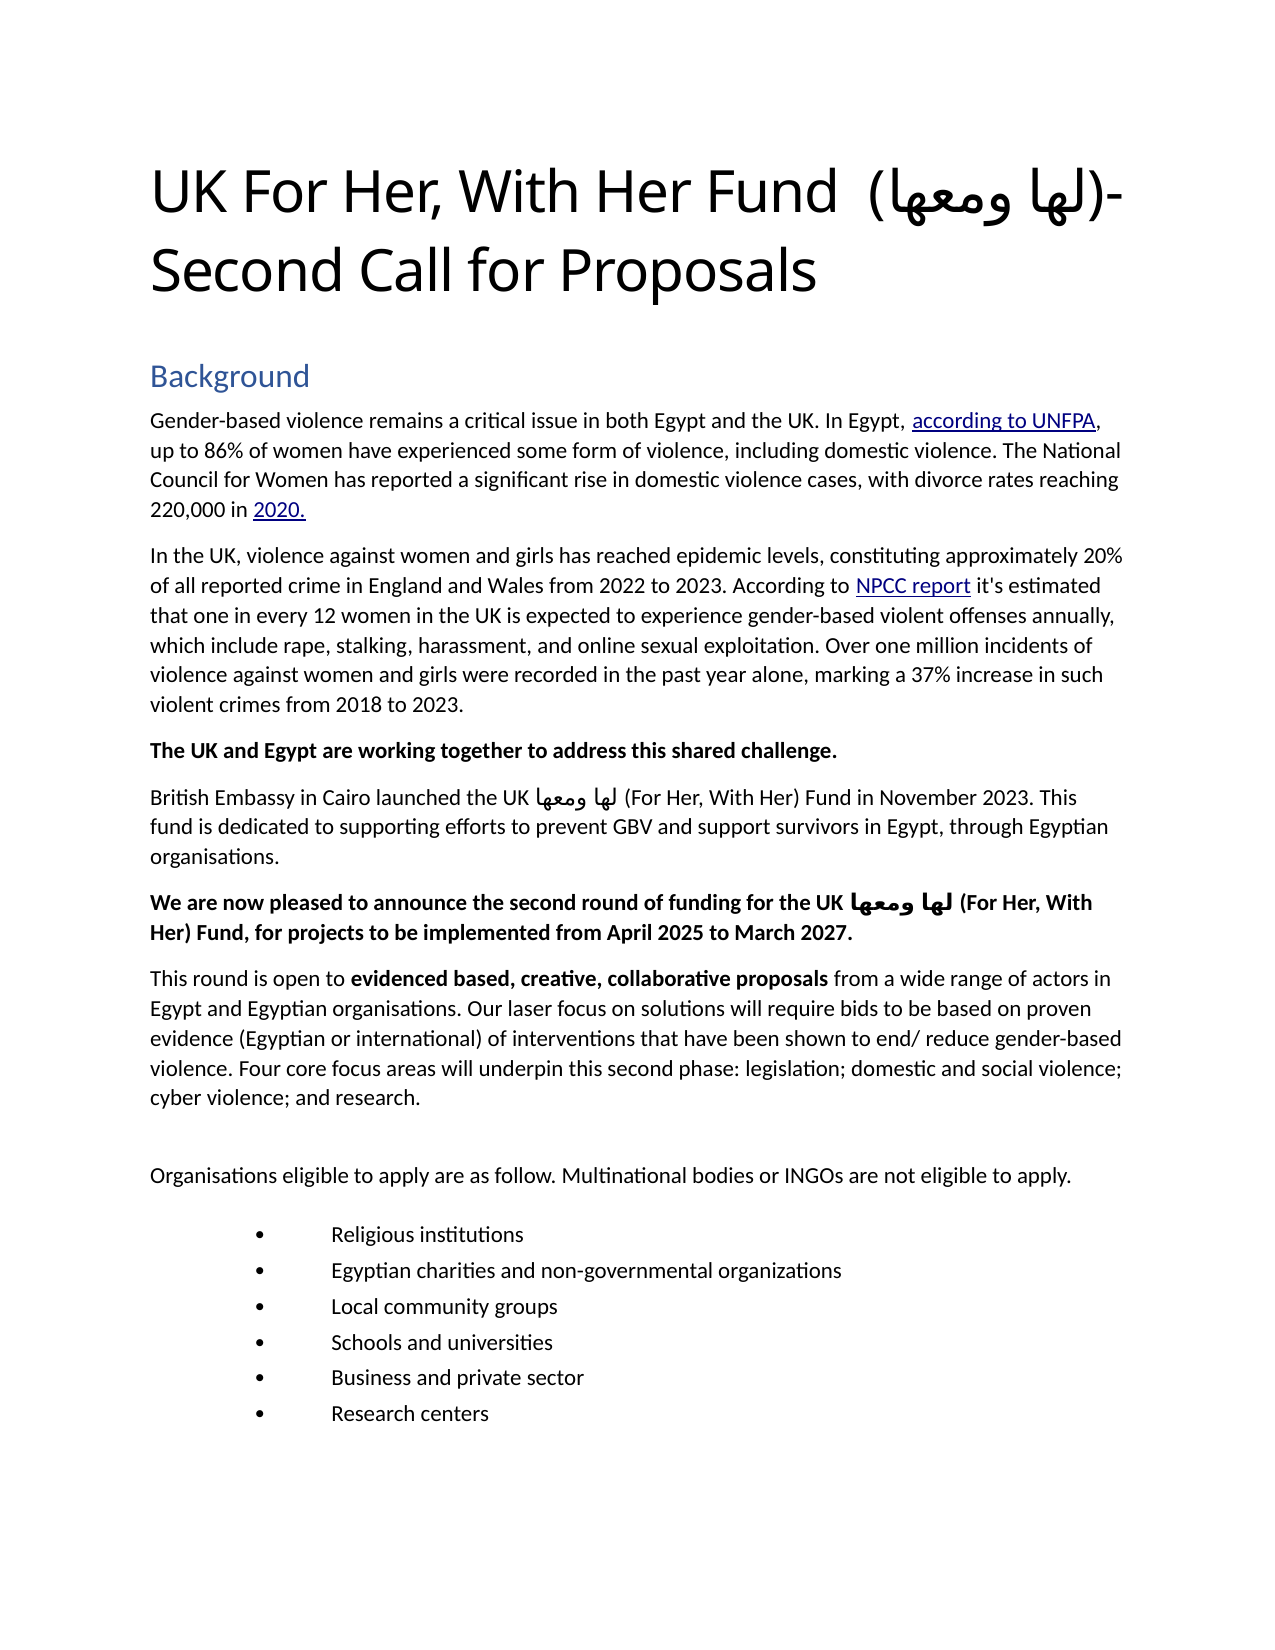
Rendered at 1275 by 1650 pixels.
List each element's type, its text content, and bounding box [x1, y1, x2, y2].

text We are now pleased to announce the second round of funding for the UK لها ومعها (For Her, With Her) Fund, for projects to be implemented from April 2025 to March 2027. [150, 888, 1125, 946]
text Organisations eligible to apply are as follow. Multinational bodies or INGOs are not eligible to apply. [150, 1161, 1125, 1189]
list Religious institutions [256, 1220, 1125, 1248]
list Schools and universities [256, 1328, 1125, 1356]
list Research centers [256, 1399, 1125, 1427]
list Business and private sector [256, 1363, 1125, 1392]
subtitle Background [150, 355, 1125, 396]
title UK For Her, With Her Fund (لها ومعها)- Second Call for Proposals [150, 150, 1125, 309]
text In the UK, violence against women and girls has reached epidemic levels, constituting approximately 20% of all reported crime in England and Wales from 2022 to 2023. According to NPCC report it's estimated that one in every 12 women in the UK is expected to experience gender-based violent offenses annually, which include rape, stalking, harassment, and online sexual exploitation. Over one million incidents of violence against women and girls were recorded in the past year alone, marking a 37% increase in such violent crimes from 2018 to 2023. [150, 542, 1125, 718]
list Local community groups [256, 1292, 1125, 1320]
text Gender-based violence remains a critical issue in both Egypt and the UK. In Egypt, according to UNFPA, up to 86% of women have experienced some form of violence, including domestic violence. The National Council for Women has reported a significant rise in domestic violence cases, with divorce rates reaching 220,000 in 2020. [150, 406, 1125, 523]
text This round is open to evidenced based, creative, collaborative proposals from a wide range of actors in Egypt and Egyptian organisations. Our laser focus on solutions will require bids to be based on proven evidence (Egyptian or international) of interventions that have been shown to end/ reduce gender-based violence. Four core focus areas will underpin this second phase: legislation; domestic and social violence; cyber violence; and research. [150, 964, 1125, 1111]
list Egyptian charities and non-governmental organizations [256, 1256, 1125, 1284]
text British Embassy in Cairo launched the UK لها ومعها (For Her, With Her) Fund in November 2023. This fund is dedicated to supporting efforts to prevent GBV and support survivors in Egypt, through Egyptian organisations. [150, 783, 1125, 870]
text The UK and Egypt are working together to address this shared challenge. [150, 736, 1125, 764]
